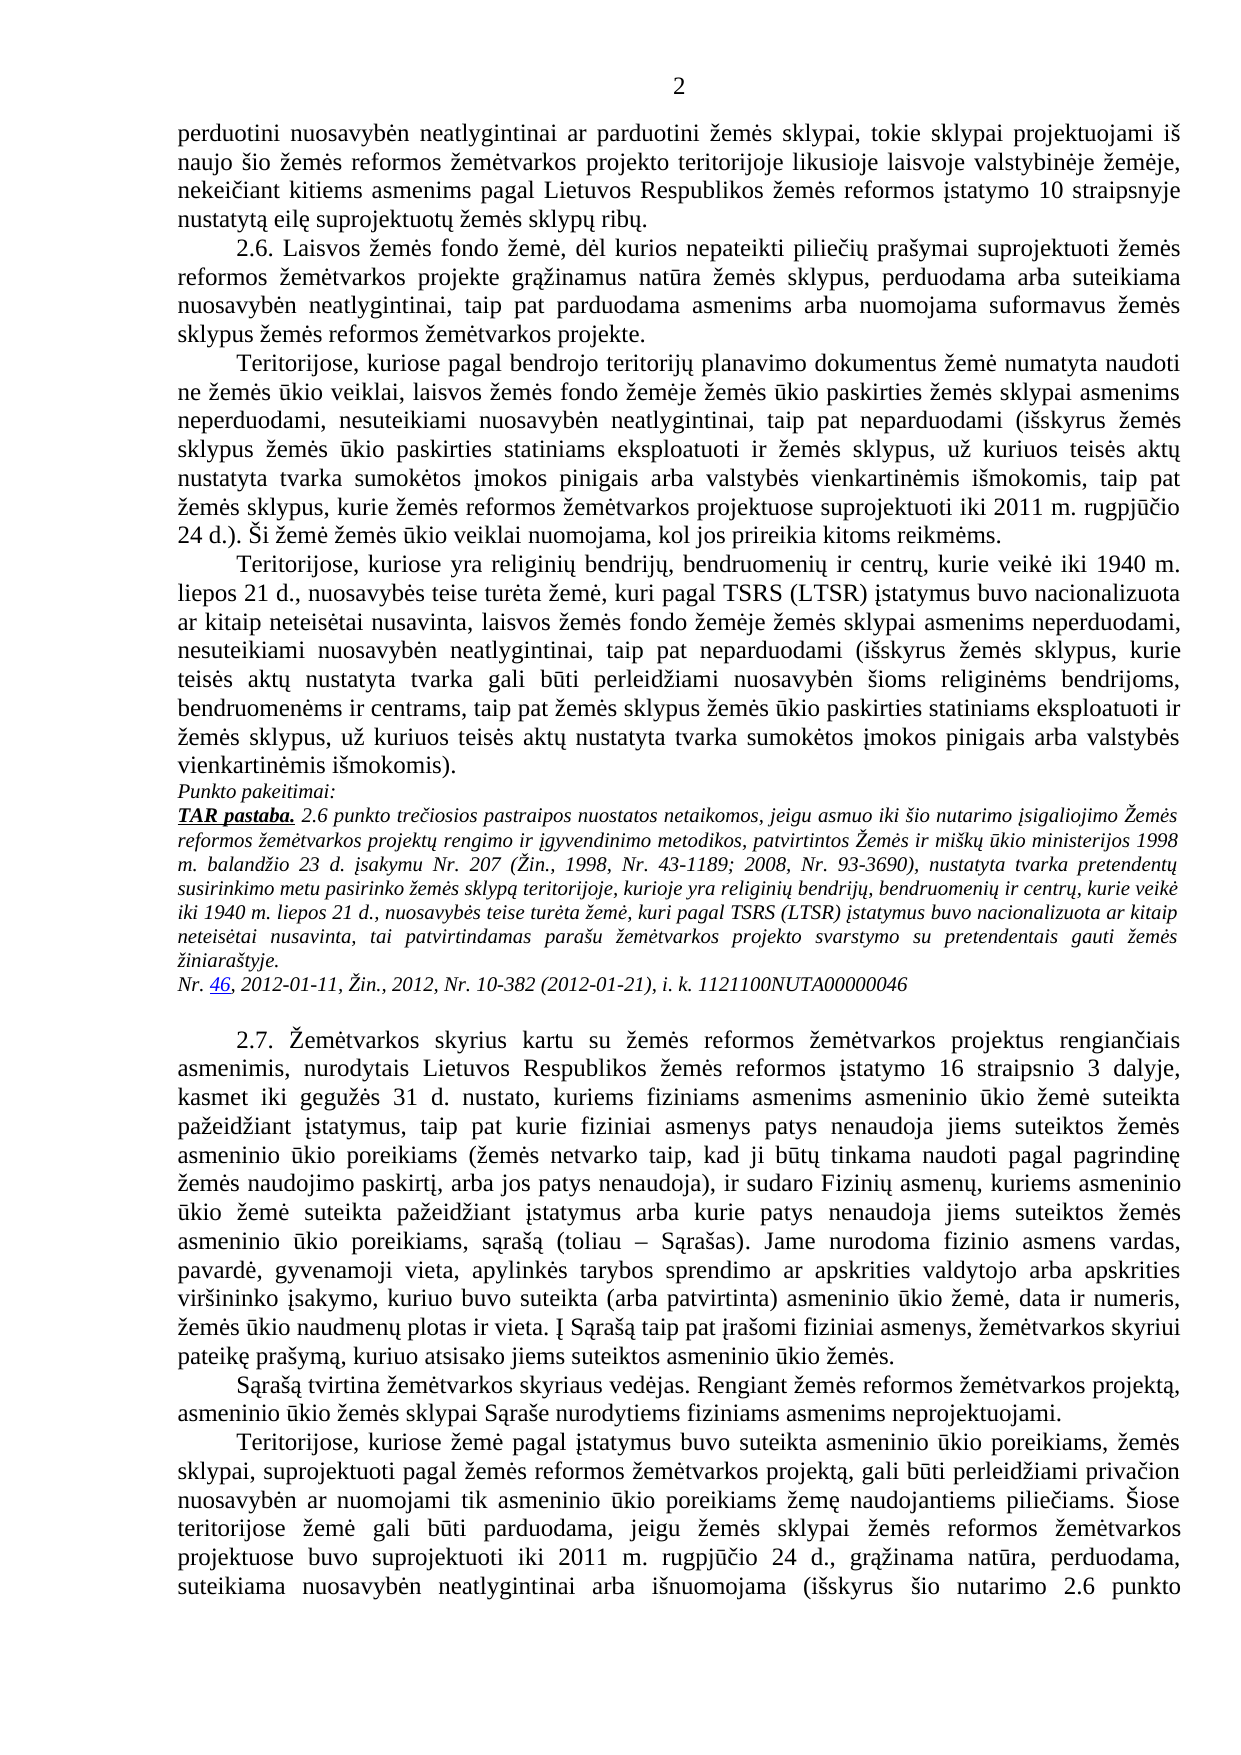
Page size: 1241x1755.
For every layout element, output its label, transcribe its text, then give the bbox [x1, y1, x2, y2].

text 2.7. Žemėtvarkos skyrius kartu su žemės reformos žemėtvarkos projektus rengiančiais asmenimis, nurodytais Lietuvos Respublikos žemės reformos įstatymo 16 straipsnio 3 dalyje, kasmet iki gegužės 31 d. nustato, kuriems fiziniams asmenims asmeninio ūkio žemė suteikta pažeidžiant įstatymus, taip pat kurie fiziniai asmenys patys nenaudoja jiems suteiktos žemės asmeninio ūkio poreikiams (žemės netvarko taip, kad ji būtų tinkama naudoti pagal pagrindinę žemės naudojimo paskirtį, arba jos patys nenaudoja), ir sudaro Fizinių asmenų, kuriems asmeninio ūkio žemė suteikta pažeidžiant įstatymus arba kurie patys nenaudoja jiems suteiktos žemės asmeninio ūkio poreikiams, sąrašą (toliau – Sąrašas). Jame nurodoma fizinio asmens vardas, pavardė, gyvenamoji vieta, apylinkės tarybos sprendimo ar apskrities valdytojo arba apskrities viršininko įsakymo, kuriuo buvo suteikta (arba patvirtinta) asmeninio ūkio žemė, data ir numeris, žemės ūkio naudmenų plotas ir vieta. Į Sąrašą taip pat įrašomi fiziniai asmenys, žemėtvarkos skyriui pateikę prašymą, kuriuo atsisako jiems suteiktos asmeninio ūkio žemės. [177, 1025, 1181, 1370]
text Punkto pakeitimai: [177, 779, 1181, 803]
text Nr. 46, 2012-01-11, Žin., 2012, Nr. 10-382 (2012-01-21), i. k. 1121100NUTA00000046 [177, 972, 1181, 996]
text Teritorijose, kuriose pagal bendrojo teritorijų planavimo dokumentus žemė numatyta naudoti ne žemės ūkio veiklai, laisvos žemės fondo žemėje žemės ūkio paskirties žemės sklypai asmenims neperduodami, nesuteikiami nuosavybėn neatlygintinai, taip pat neparduodami (išskyrus žemės sklypus žemės ūkio paskirties statiniams eksploatuoti ir žemės sklypus, už kuriuos teisės aktų nustatyta tvarka sumokėtos įmokos pinigais arba valstybės vienkartinėmis išmokomis, taip pat žemės sklypus, kurie žemės reformos žemėtvarkos projektuose suprojektuoti iki 2011 m. rugpjūčio 24 d.). Ši žemė žemės ūkio veiklai nuomojama, kol jos prireikia kitoms reikmėms. [177, 348, 1181, 549]
text TAR pastaba. 2.6 punkto trečiosios pastraipos nuostatos netaikomos, jeigu asmuo iki šio nutarimo įsigaliojimo Žemės reformos žemėtvarkos projektų rengimo ir įgyvendinimo metodikos, patvirtintos Žemės ir miškų ūkio ministerijos 1998 m. balandžio 23 d. įsakymu Nr. 207 (Žin., 1998, Nr. 43-1189; 2008, Nr. 93-3690), nustatyta tvarka pretendentų susirinkimo metu pasirinko žemės sklypą teritorijoje, kurioje yra religinių bendrijų, bendruomenių ir centrų, kurie veikė iki 1940 m. liepos 21 d., nuosavybės teise turėta žemė, kuri pagal TSRS (LTSR) įstatymus buvo nacionalizuota ar kitaip neteisėtai nusavinta, tai patvirtindamas parašu žemėtvarkos projekto svarstymo su pretendentais gauti žemės žiniaraštyje. [177, 803, 1181, 972]
text perduotini nuosavybėn neatlygintinai ar parduotini žemės sklypai, tokie sklypai projektuojami iš naujo šio žemės reformos žemėtvarkos projekto teritorijoje likusioje laisvoje valstybinėje žemėje, nekeičiant kitiems asmenims pagal Lietuvos Respublikos žemės reformos įstatymo 10 straipsnyje nustatytą eilę suprojektuotų žemės sklypų ribų. [177, 118, 1181, 233]
text Teritorijose, kuriose žemė pagal įstatymus buvo suteikta asmeninio ūkio poreikiams, žemės sklypai, suprojektuoti pagal žemės reformos žemėtvarkos projektą, gali būti perleidžiami privačion nuosavybėn ar nuomojami tik asmeninio ūkio poreikiams žemę naudojantiems piliečiams. Šiose teritorijose žemė gali būti parduodama, jeigu žemės sklypai žemės reformos žemėtvarkos projektuose buvo suprojektuoti iki 2011 m. rugpjūčio 24 d., grąžinama natūra, perduodama, suteikiama nuosavybėn neatlygintinai arba išnuomojama (išskyrus šio nutarimo 2.6 punkto [177, 1427, 1181, 1600]
text Teritorijose, kuriose yra religinių bendrijų, bendruomenių ir centrų, kurie veikė iki 1940 m. liepos 21 d., nuosavybės teise turėta žemė, kuri pagal TSRS (LTSR) įstatymus buvo nacionalizuota ar kitaip neteisėtai nusavinta, laisvos žemės fondo žemėje žemės sklypai asmenims neperduodami, nesuteikiami nuosavybėn neatlygintinai, taip pat neparduodami (išskyrus žemės sklypus, kurie teisės aktų nustatyta tvarka gali būti perleidžiami nuosavybėn šioms religinėms bendrijoms, bendruomenėms ir centrams, taip pat žemės sklypus žemės ūkio paskirties statiniams eksploatuoti ir žemės sklypus, už kuriuos teisės aktų nustatyta tvarka sumokėtos įmokos pinigais arba valstybės vienkartinėmis išmokomis). [177, 549, 1181, 779]
text Sąrašą tvirtina žemėtvarkos skyriaus vedėjas. Rengiant žemės reformos žemėtvarkos projektą, asmeninio ūkio žemės sklypai Sąraše nurodytiems fiziniams asmenims neprojektuojami. [177, 1370, 1181, 1427]
text 2.6. Laisvos žemės fondo žemė, dėl kurios nepateikti piliečių prašymai suprojektuoti žemės reformos žemėtvarkos projekte grąžinamus natūra žemės sklypus, perduodama arba suteikiama nuosavybėn neatlygintinai, taip pat parduodama asmenims arba nuomojama suformavus žemės sklypus žemės reformos žemėtvarkos projekte. [177, 233, 1181, 348]
